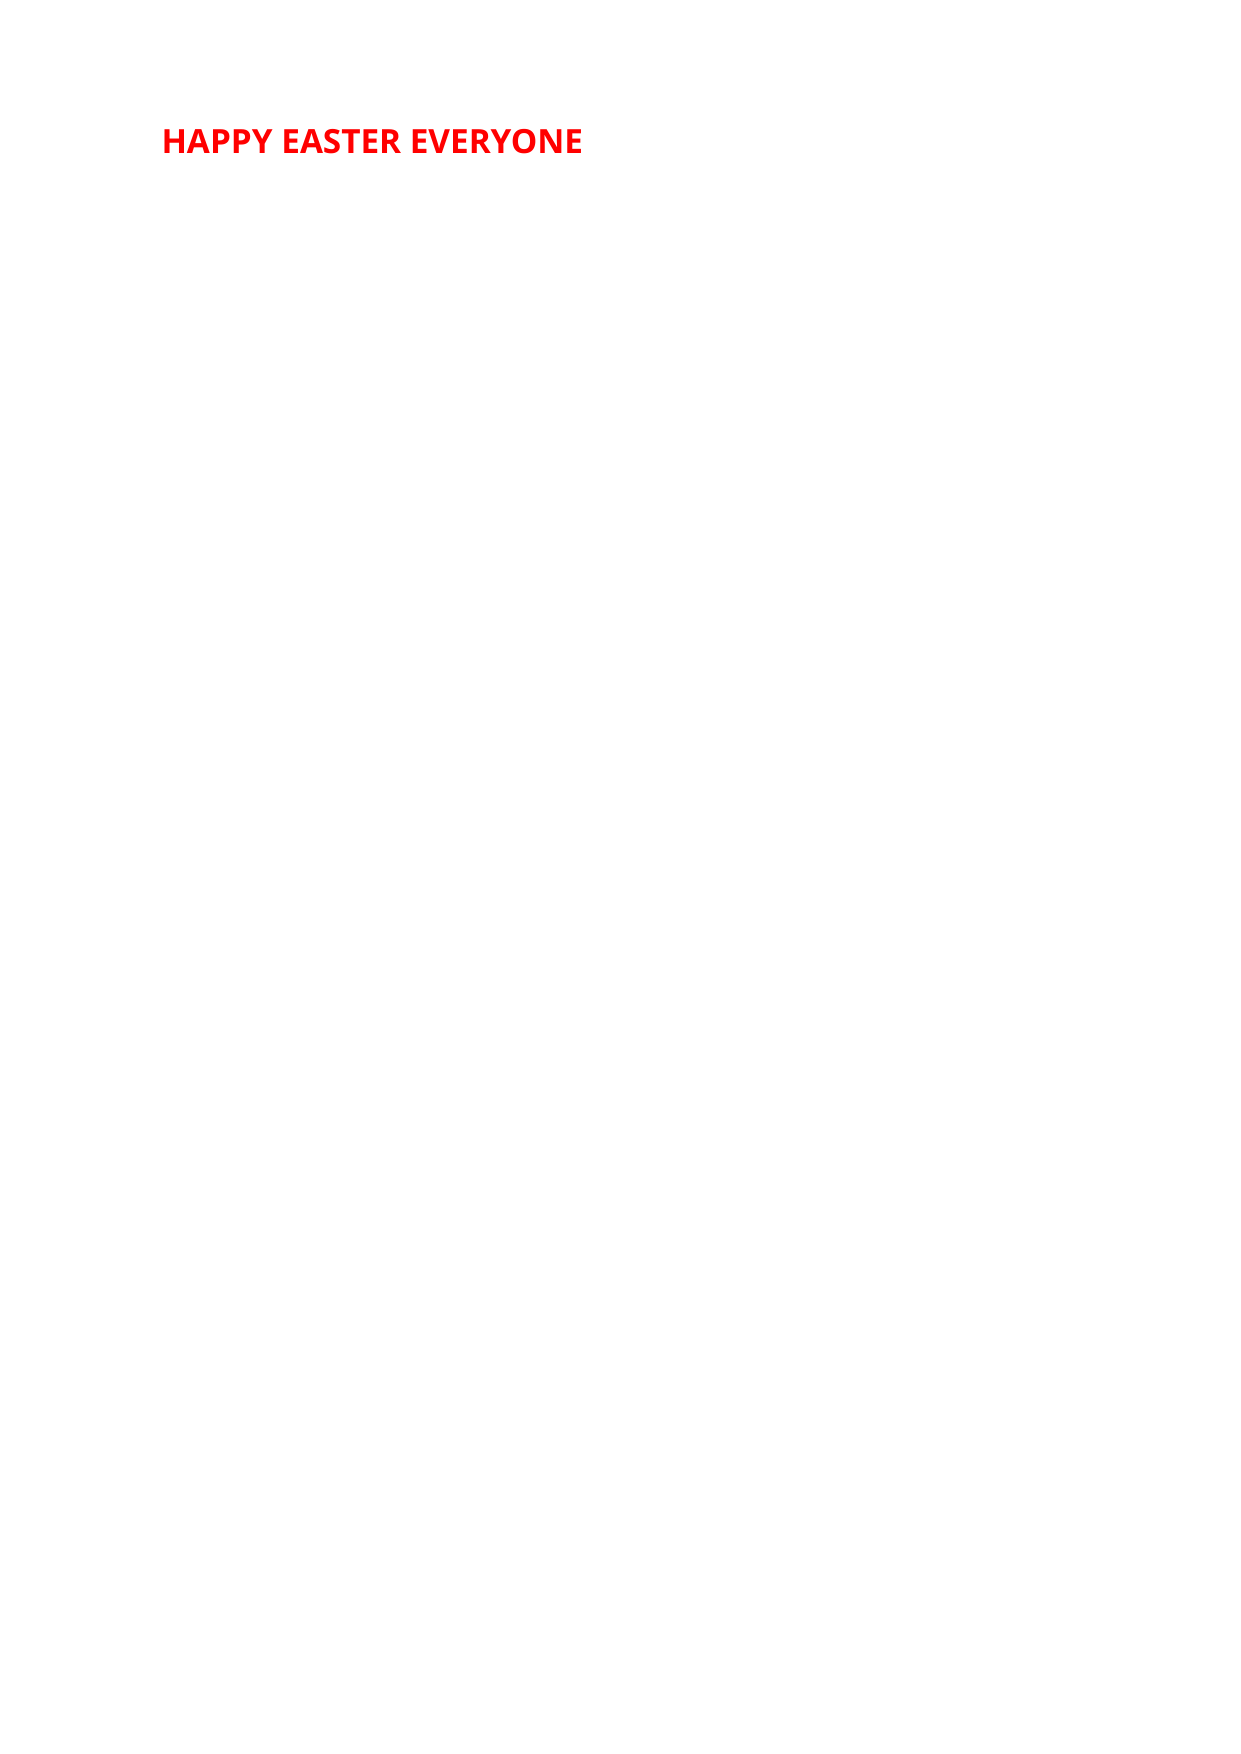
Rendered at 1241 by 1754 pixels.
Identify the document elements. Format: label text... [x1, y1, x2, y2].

text HAPPY EASTER EVERYONE [118, 118, 1122, 163]
